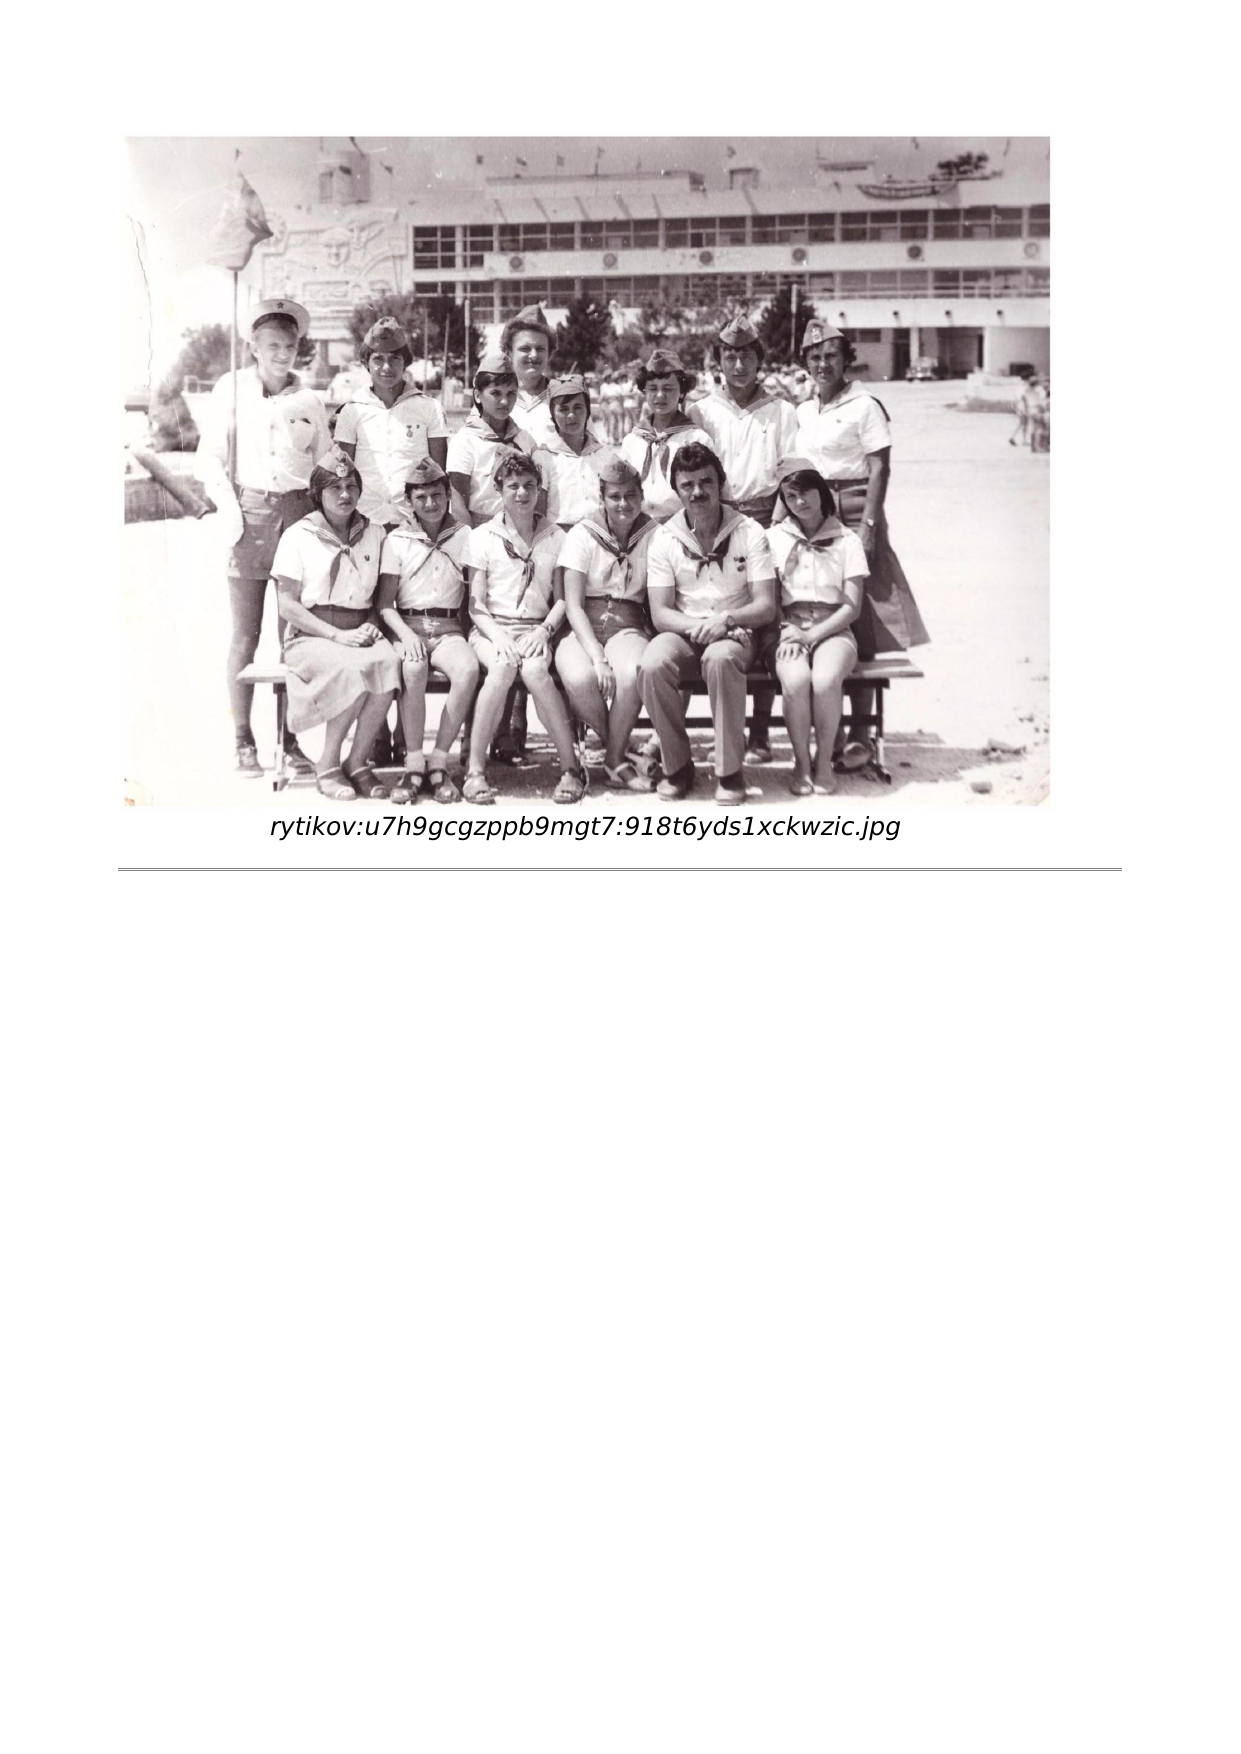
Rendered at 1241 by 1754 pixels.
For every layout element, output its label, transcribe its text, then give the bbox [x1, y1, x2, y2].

picture [118, 130, 1056, 812]
text rytikov:u7h9gcgzppb9mgt7:918t6yds1xckwzic.jpg [118, 812, 1056, 841]
